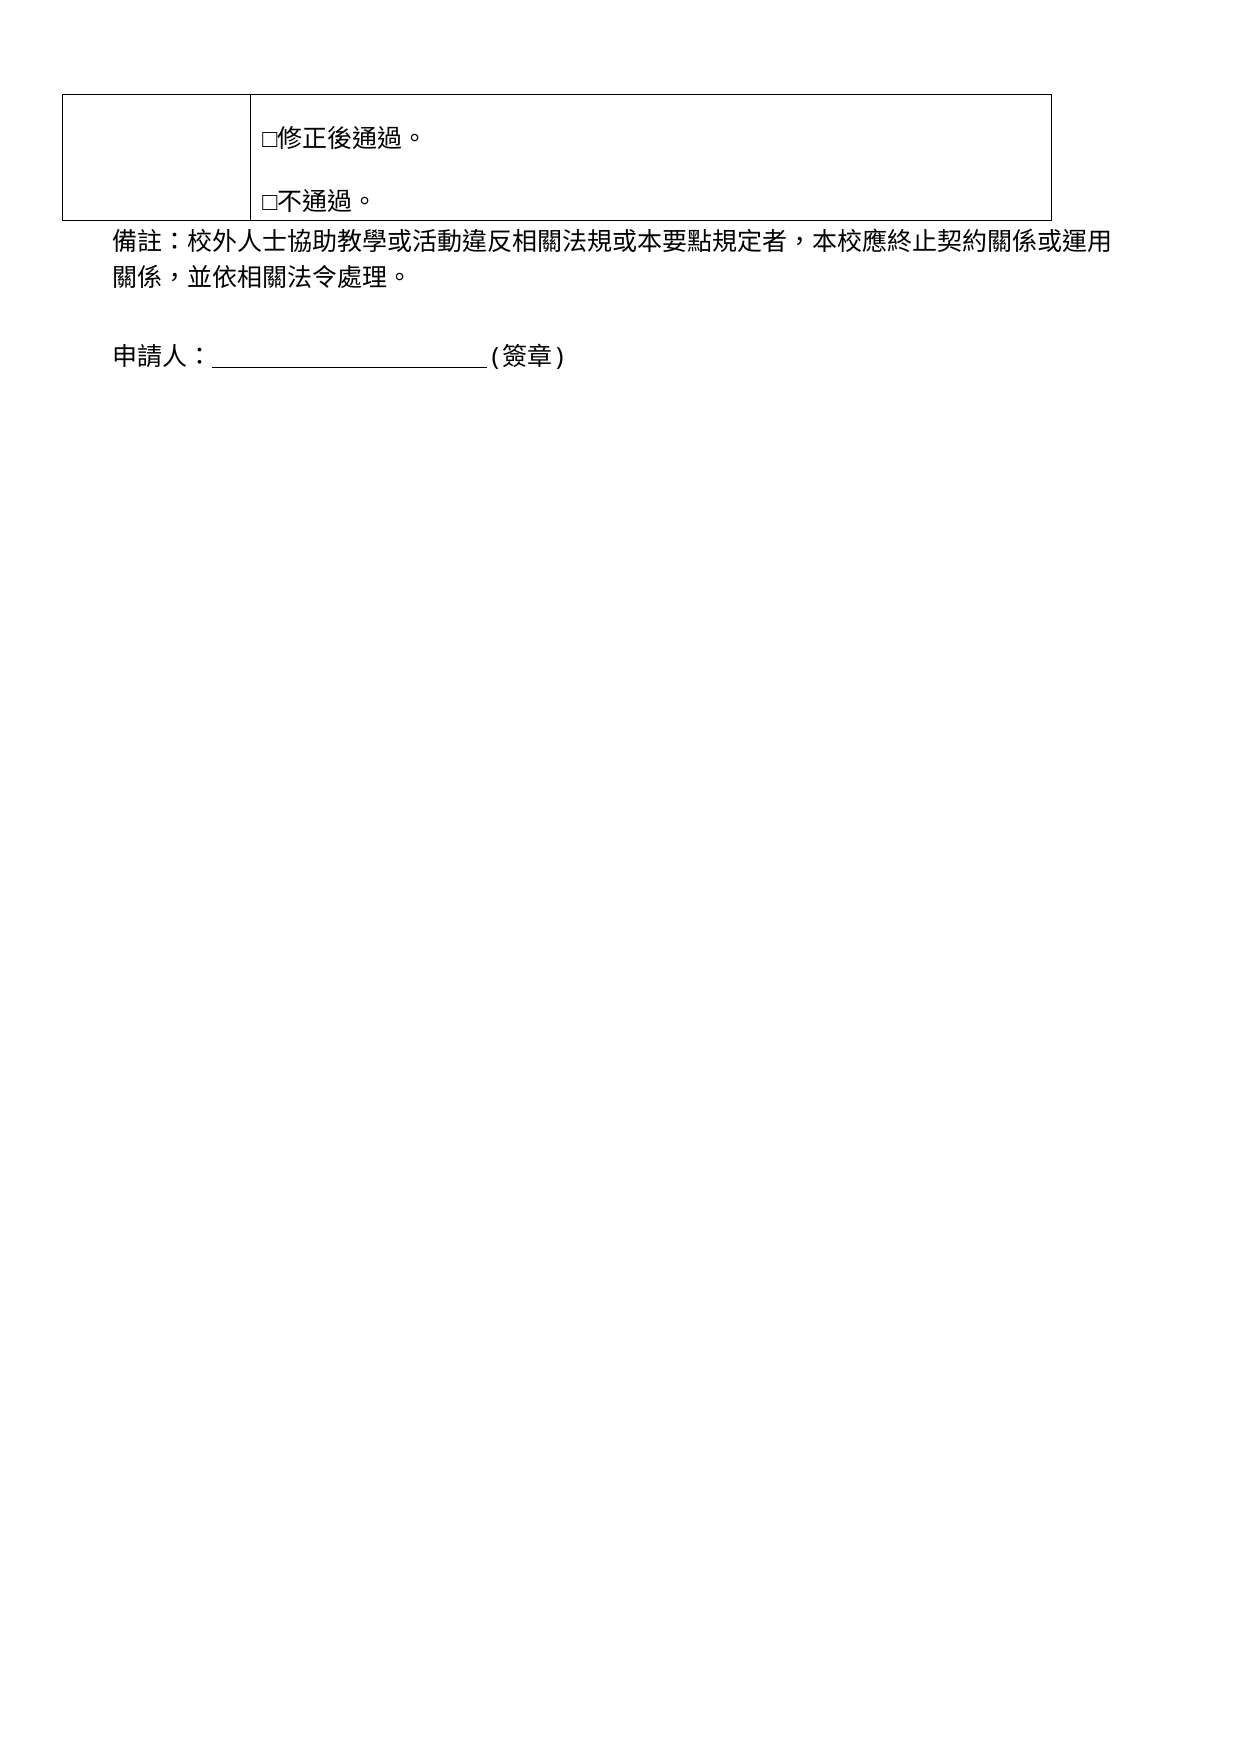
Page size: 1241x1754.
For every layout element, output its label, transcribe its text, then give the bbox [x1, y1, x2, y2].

table_cell [63, 95, 250, 220]
table_cell □修正後通過。 □不通過。 [251, 95, 1051, 220]
text 申請人：＿＿＿＿＿＿＿＿＿＿＿(簽章) [112, 312, 1128, 375]
text 備註：校外人士協助教學或活動違反相關法規或本要點規定者，本校應終止契約關係或運用關係，並依相關法令處理。 [112, 221, 1128, 294]
